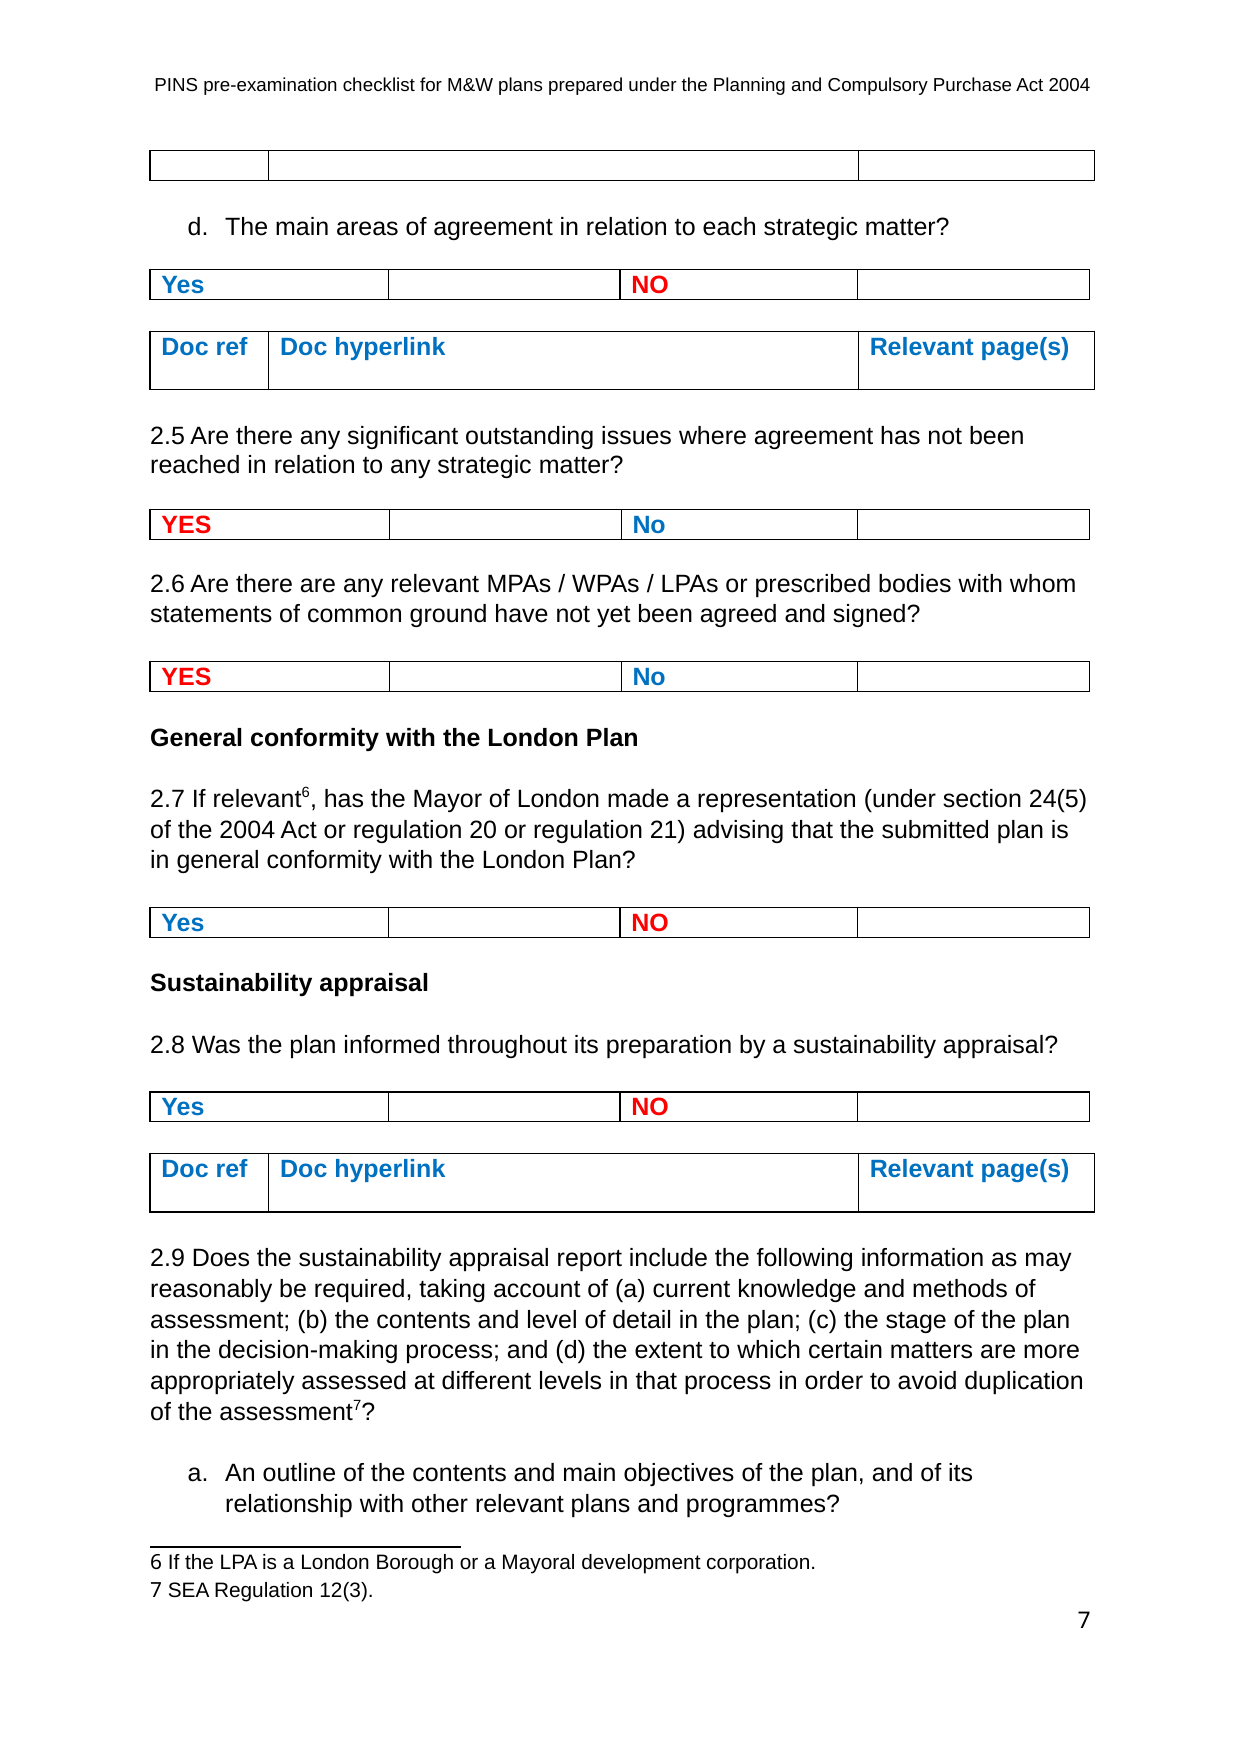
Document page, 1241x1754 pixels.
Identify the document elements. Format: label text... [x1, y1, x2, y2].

text 2.8 Was the plan informed throughout its preparation by a sustainability appraisal? [150, 1030, 1090, 1059]
table_header Relevant page(s) [859, 332, 1094, 389]
table_header [269, 151, 858, 180]
text 2.7 If relevant, has the Mayor of London made a representation (under section 24(5) of the 2004 Act or regulation 20 or regulation 21) advising that the submitted plan is in general conformity with the London Plan? [150, 784, 1090, 874]
table_header YES [151, 510, 389, 539]
table_header [858, 270, 1089, 299]
table_header NO [621, 908, 857, 937]
text 2.5 Are there any significant outstanding issues where agreement has not been reached in relation to any strategic matter? [150, 421, 1090, 478]
text SEA Regulation 12(3). [150, 1576, 1090, 1604]
table_header Relevant page(s) [859, 1154, 1094, 1211]
table_header NO [621, 270, 857, 299]
table_header [151, 151, 268, 180]
text Sustainability appraisal [150, 968, 1090, 997]
list The main areas of agreement in relation to each strategic matter? [187, 212, 1090, 240]
list An outline of the contents and main objectives of the plan, and of its relationship with other relevant plans and programmes? [187, 1458, 1090, 1518]
table_header Yes [151, 270, 388, 299]
text 2.9 Does the sustainability appraisal report include the following information as may reasonably be required, taking account of (a) current knowledge and methods of assessment; (b) the contents and level of detail in the plan; (c) the stage of the plan in the decision-making process; and (d) the extent to which certain matters are more appropriately assessed at different levels in that process in order to avoid duplication of the assessment? [150, 1243, 1090, 1426]
table_header Doc ref [151, 332, 268, 389]
text If the LPA is a London Borough or a Mayoral development corporation. [150, 1547, 1090, 1576]
table_header [389, 270, 619, 299]
table_header [390, 662, 621, 691]
table_header No [622, 662, 857, 691]
text General conformity with the London Plan [150, 722, 1090, 751]
table_header YES [151, 662, 389, 691]
table_header [858, 510, 1089, 539]
table_header NO [621, 1093, 857, 1121]
table_header [389, 1093, 619, 1121]
table_header [858, 662, 1089, 691]
table_header [390, 510, 621, 539]
text 2.6 Are there are any relevant MPAs / WPAs / LPAs or prescribed bodies with whom statements of common ground have not yet been agreed and signed? [150, 569, 1090, 628]
table_header Doc hyperlink [269, 332, 858, 389]
table_header [858, 1093, 1089, 1121]
table_header Doc hyperlink [269, 1154, 858, 1211]
table_header [859, 151, 1094, 180]
table_header Doc ref [151, 1154, 268, 1211]
table_header [858, 908, 1089, 937]
table_header Yes [151, 908, 388, 937]
table_header [389, 908, 619, 937]
table_header No [622, 510, 857, 539]
table_header Yes [151, 1093, 388, 1121]
